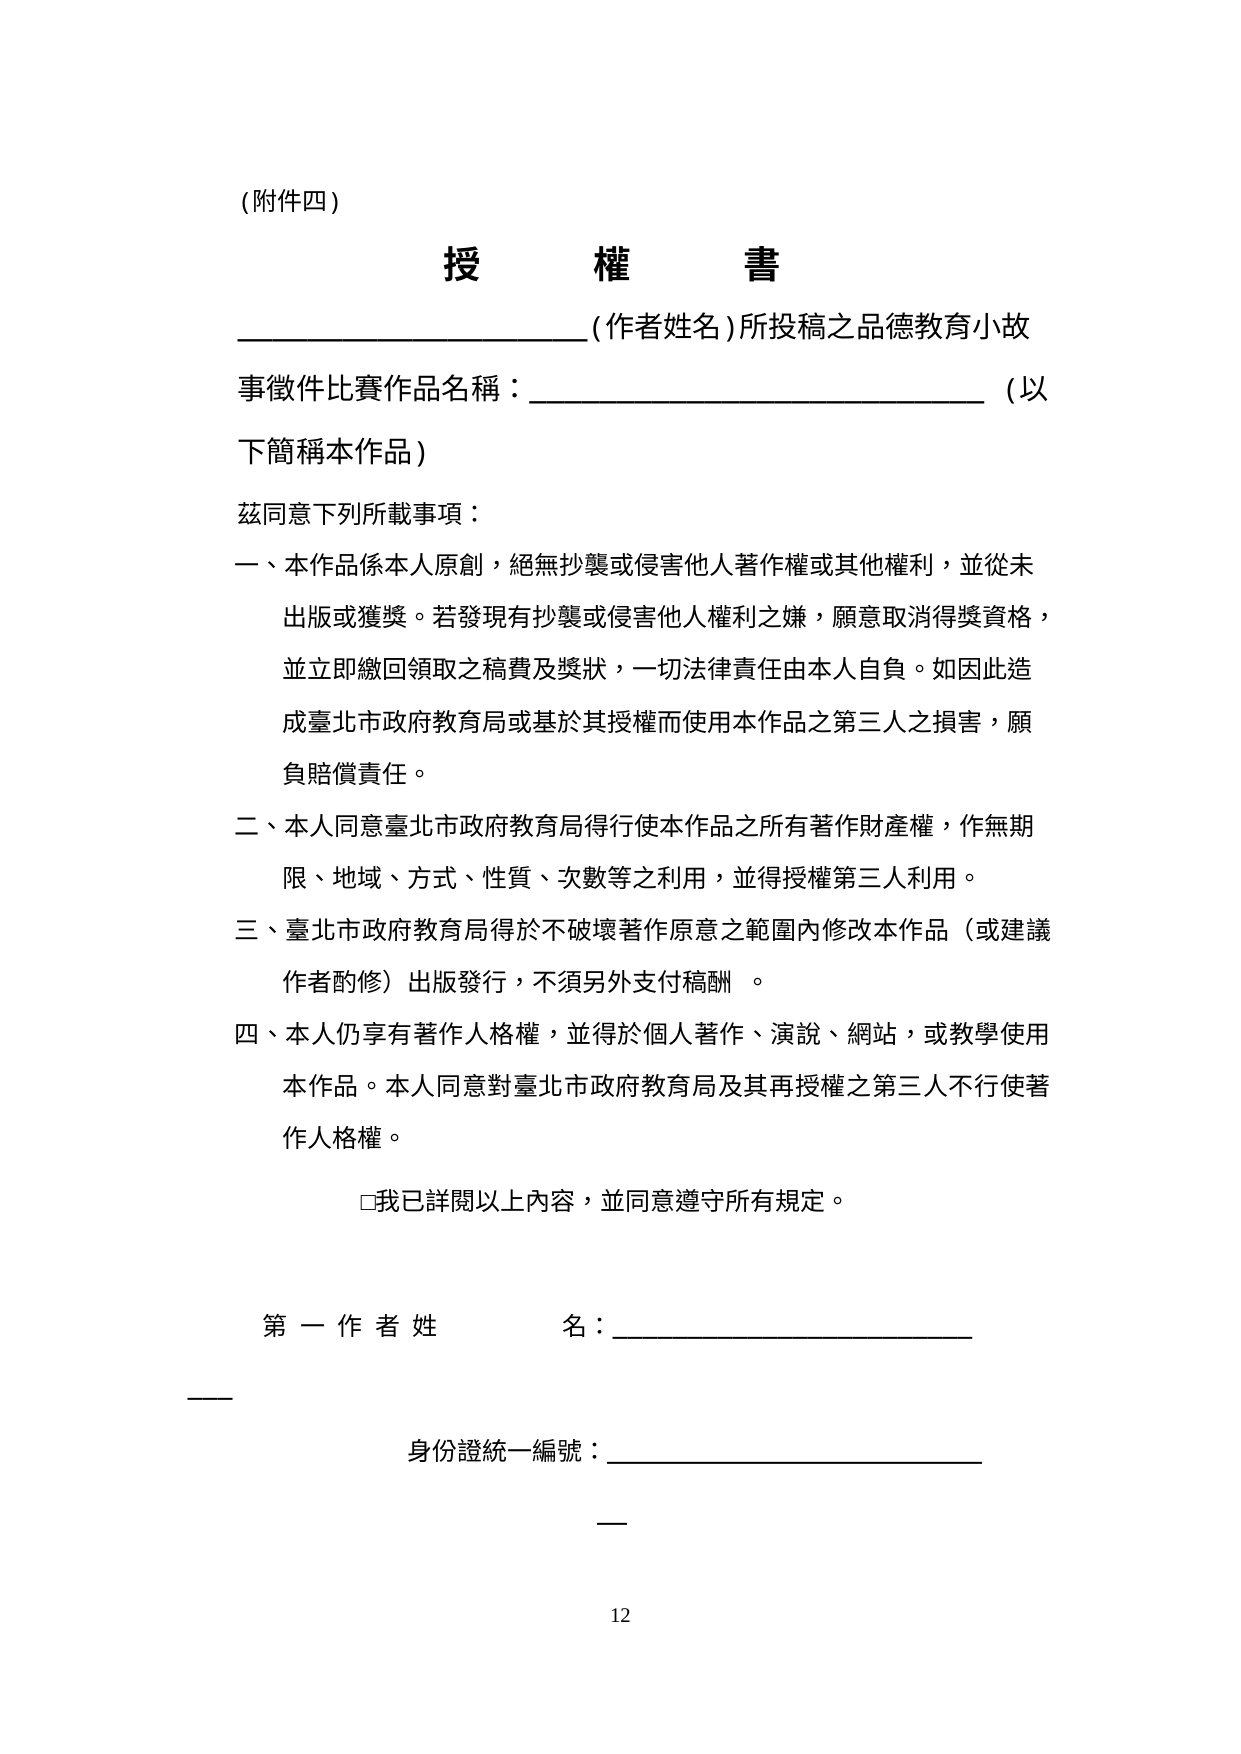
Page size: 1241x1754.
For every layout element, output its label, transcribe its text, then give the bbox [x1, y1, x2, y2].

text 第 一 作 者 姓 名：___________________________ [187, 1283, 986, 1408]
text 二、本人同意臺北市政府教育局得行使本作品之所有著作財產權，作無期限、地域、方式、性質、次數等之利用，並得授權第三人利用。 [234, 793, 1053, 898]
text □我已詳閱以上內容，並同意遵守所有規定。 [237, 1158, 986, 1221]
text 三、臺北市政府教育局得於不破壞著作原意之範圍內修改本作品（或建議作者酌修）出版發行，不須另外支付稿酬 。 [234, 898, 1053, 1002]
text 授 權 書 [237, 221, 986, 283]
text 茲同意下列所載事項： [237, 471, 986, 533]
text 身份證統一編號：___________________________ [237, 1408, 986, 1533]
text (附件四) [187, 158, 1053, 221]
text 一、本作品係本人原創，絕無抄襲或侵害他人著作權或其他權利，並從未出版或獲獎。若發現有抄襲或侵害他人權利之嫌，願意取消得獎資格，並立即繳回領取之稿費及獎狀，一切法律責任由本人自負。如因此造成臺北市政府教育局或基於其授權而使用本作品之第三人之損害，願負賠償責任。 [234, 533, 1053, 793]
text 四、本人仍享有著作人格權，並得於個人著作、演說、網站，或教學使用本作品。本人同意對臺北市政府教育局及其再授權之第三人不行使著作人格權。 [234, 1002, 1053, 1158]
text ____________________(作者姓名)所投稿之品德教育小故事徵件比賽作品名稱：__________________________ (以下簡稱本作品) [237, 283, 1059, 471]
